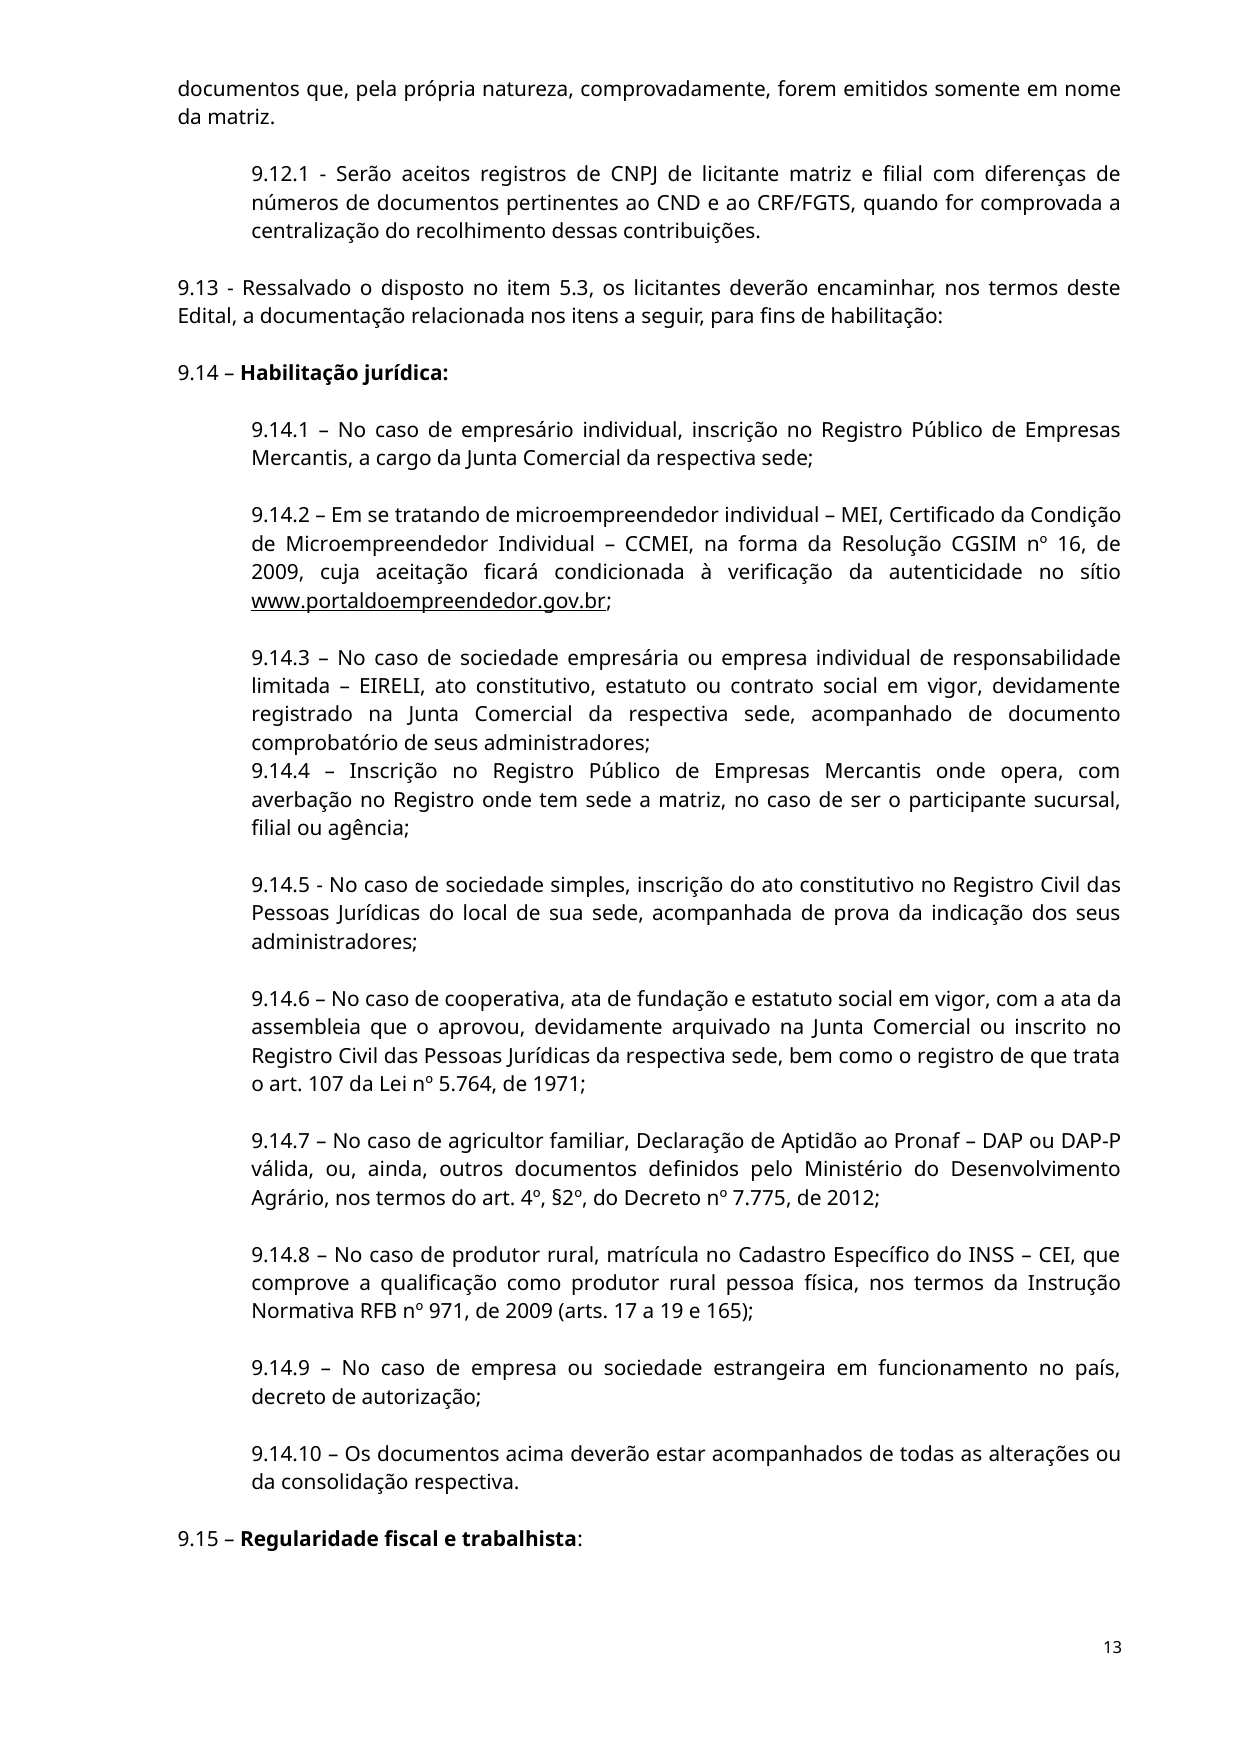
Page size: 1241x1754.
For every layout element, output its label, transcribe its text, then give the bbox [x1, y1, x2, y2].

list documentos que, pela própria natureza, comprovadamente, forem emitidos somente em nome da matriz. [177, 74, 1122, 131]
list 9.14.9 – No caso de empresa ou sociedade estrangeira em funcionamento no país, decreto de autorização; [251, 1353, 1122, 1410]
list 9.14.4 – Inscrição no Registro Público de Empresas Mercantis onde opera, com averbação no Registro onde tem sede a matriz, no caso de ser o participante sucursal, filial ou agência; [251, 756, 1122, 842]
list 9.14.1 – No caso de empresário individual, inscrição no Registro Público de Empresas Mercantis, a cargo da Junta Comercial da respectiva sede; [251, 415, 1122, 472]
list 9.14.3 – No caso de sociedade empresária ou empresa individual de responsabilidade limitada – EIRELI, ato constitutivo, estatuto ou contrato social em vigor, devidamente registrado na Junta Comercial da respectiva sede, acompanhado de documento comprobatório de seus administradores; [251, 643, 1122, 756]
list 9.14.5 - No caso de sociedade simples, inscrição do ato constitutivo no Registro Civil das Pessoas Jurídicas do local de sua sede, acompanhada de prova da indicação dos seus administradores; [251, 870, 1122, 955]
text 9.15 – Regularidade fiscal e trabalhista: [177, 1524, 1122, 1553]
list 9.14.10 – Os documentos acima deverão estar acompanhados de todas as alterações ou da consolidação respectiva. [251, 1439, 1122, 1496]
text 9.14 – Habilitação jurídica: [177, 358, 1122, 387]
list 9.12.1 - Serão aceitos registros de CNPJ de licitante matriz e filial com diferenças de números de documentos pertinentes ao CND e ao CRF/FGTS, quando for comprovada a centralização do recolhimento dessas contribuições. [251, 159, 1122, 244]
list 9.14.6 – No caso de cooperativa, ata de fundação e estatuto social em vigor, com a ata da assembleia que o aprovou, devidamente arquivado na Junta Comercial ou inscrito no Registro Civil das Pessoas Jurídicas da respectiva sede, bem como o registro de que trata o art. 107 da Lei nº 5.764, de 1971; [251, 984, 1122, 1098]
list 9.13 - Ressalvado o disposto no item 5.3, os licitantes deverão encaminhar, nos termos deste Edital, a documentação relacionada nos itens a seguir, para fins de habilitação: [177, 273, 1122, 330]
list 9.14.8 – No caso de produtor rural, matrícula no Cadastro Específico do INSS – CEI, que comprove a qualificação como produtor rural pessoa física, nos termos da Instrução Normativa RFB nº 971, de 2009 (arts. 17 a 19 e 165); [251, 1240, 1122, 1325]
list 9.14.7 – No caso de agricultor familiar, Declaração de Aptidão ao Pronaf – DAP ou DAP-P válida, ou, ainda, outros documentos definidos pelo Ministério do Desenvolvimento Agrário, nos termos do art. 4º, §2º, do Decreto nº 7.775, de 2012; [251, 1126, 1122, 1211]
list 9.14.2 – Em se tratando de microempreendedor individual – MEI, Certificado da Condição de Microempreendedor Individual – CCMEI, na forma da Resolução CGSIM nº 16, de 2009, cuja aceitação ficará condicionada à verificação da autenticidade no sítio www.portaldoempreendedor.gov.br; [251, 500, 1122, 614]
